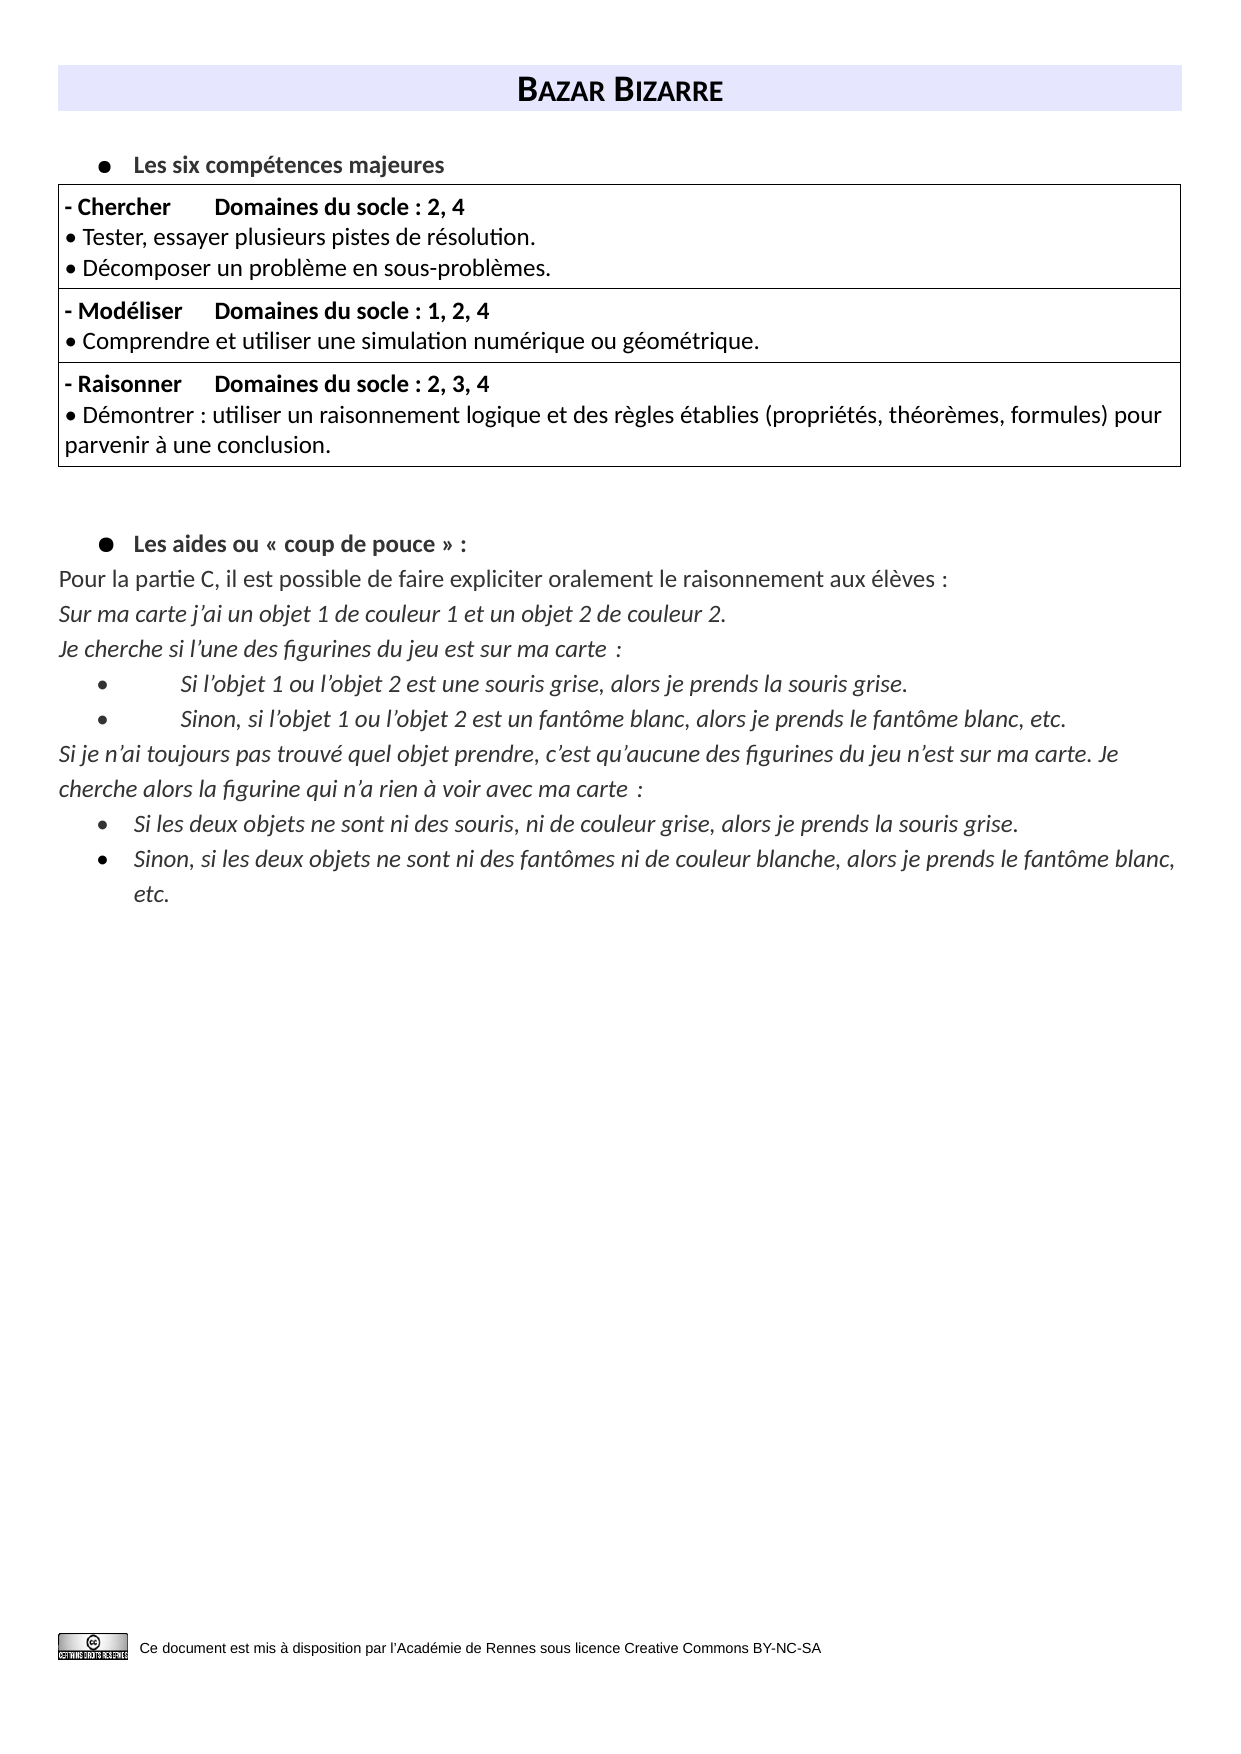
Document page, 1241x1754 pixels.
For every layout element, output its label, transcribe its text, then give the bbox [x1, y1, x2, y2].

text Sur ma carte j’ai un objet 1 de couleur 1 et un objet 2 de couleur 2. [58, 598, 1182, 628]
list Si les deux objets ne sont ni des souris, ni de couleur grise, alors je prends la souris grise. [96, 808, 1182, 838]
text Pour la partie C, il est possible de faire expliciter oralement le raisonnement aux élèves : [58, 563, 1182, 593]
table_header - Chercher Domaines du socle : 2, 4 • Tester, essayer plusieurs pistes de résolution. • Décomposer un problème en sous-problèmes. [59, 185, 1180, 288]
text Je cherche si l’une des figurines du jeu est sur ma carte : [58, 633, 1182, 663]
picture [58, 1633, 128, 1660]
table_cell - Modéliser Domaines du socle : 1, 2, 4 • Comprendre et utiliser une simulation numérique ou géométrique. [59, 289, 1180, 362]
list Si l’objet 1 ou l’objet 2 est une souris grise, alors je prends la souris grise. [96, 668, 1182, 698]
list Les six compétences majeures [96, 149, 1182, 179]
table_cell - Raisonner Domaines du socle : 2, 3, 4 • Démontrer : utiliser un raisonnement logique et des règles établies (propriétés, théorèmes, formules) pour parvenir à une conclusion. [59, 363, 1180, 466]
list Les aides ou « coup de pouce » : [96, 528, 1182, 558]
list Sinon, si les deux objets ne sont ni des fantômes ni de couleur blanche, alors je prends le fantôme blanc, etc. [96, 843, 1182, 908]
text Si je n’ai toujours pas trouvé quel objet prendre, c’est qu’aucune des figurines du jeu n’est sur ma carte. Je cherche alors la figurine qui n’a rien à voir avec ma carte : [58, 738, 1182, 803]
list Sinon, si l’objet 1 ou l’objet 2 est un fantôme blanc, alors je prends le fantôme blanc, etc. [96, 703, 1182, 733]
